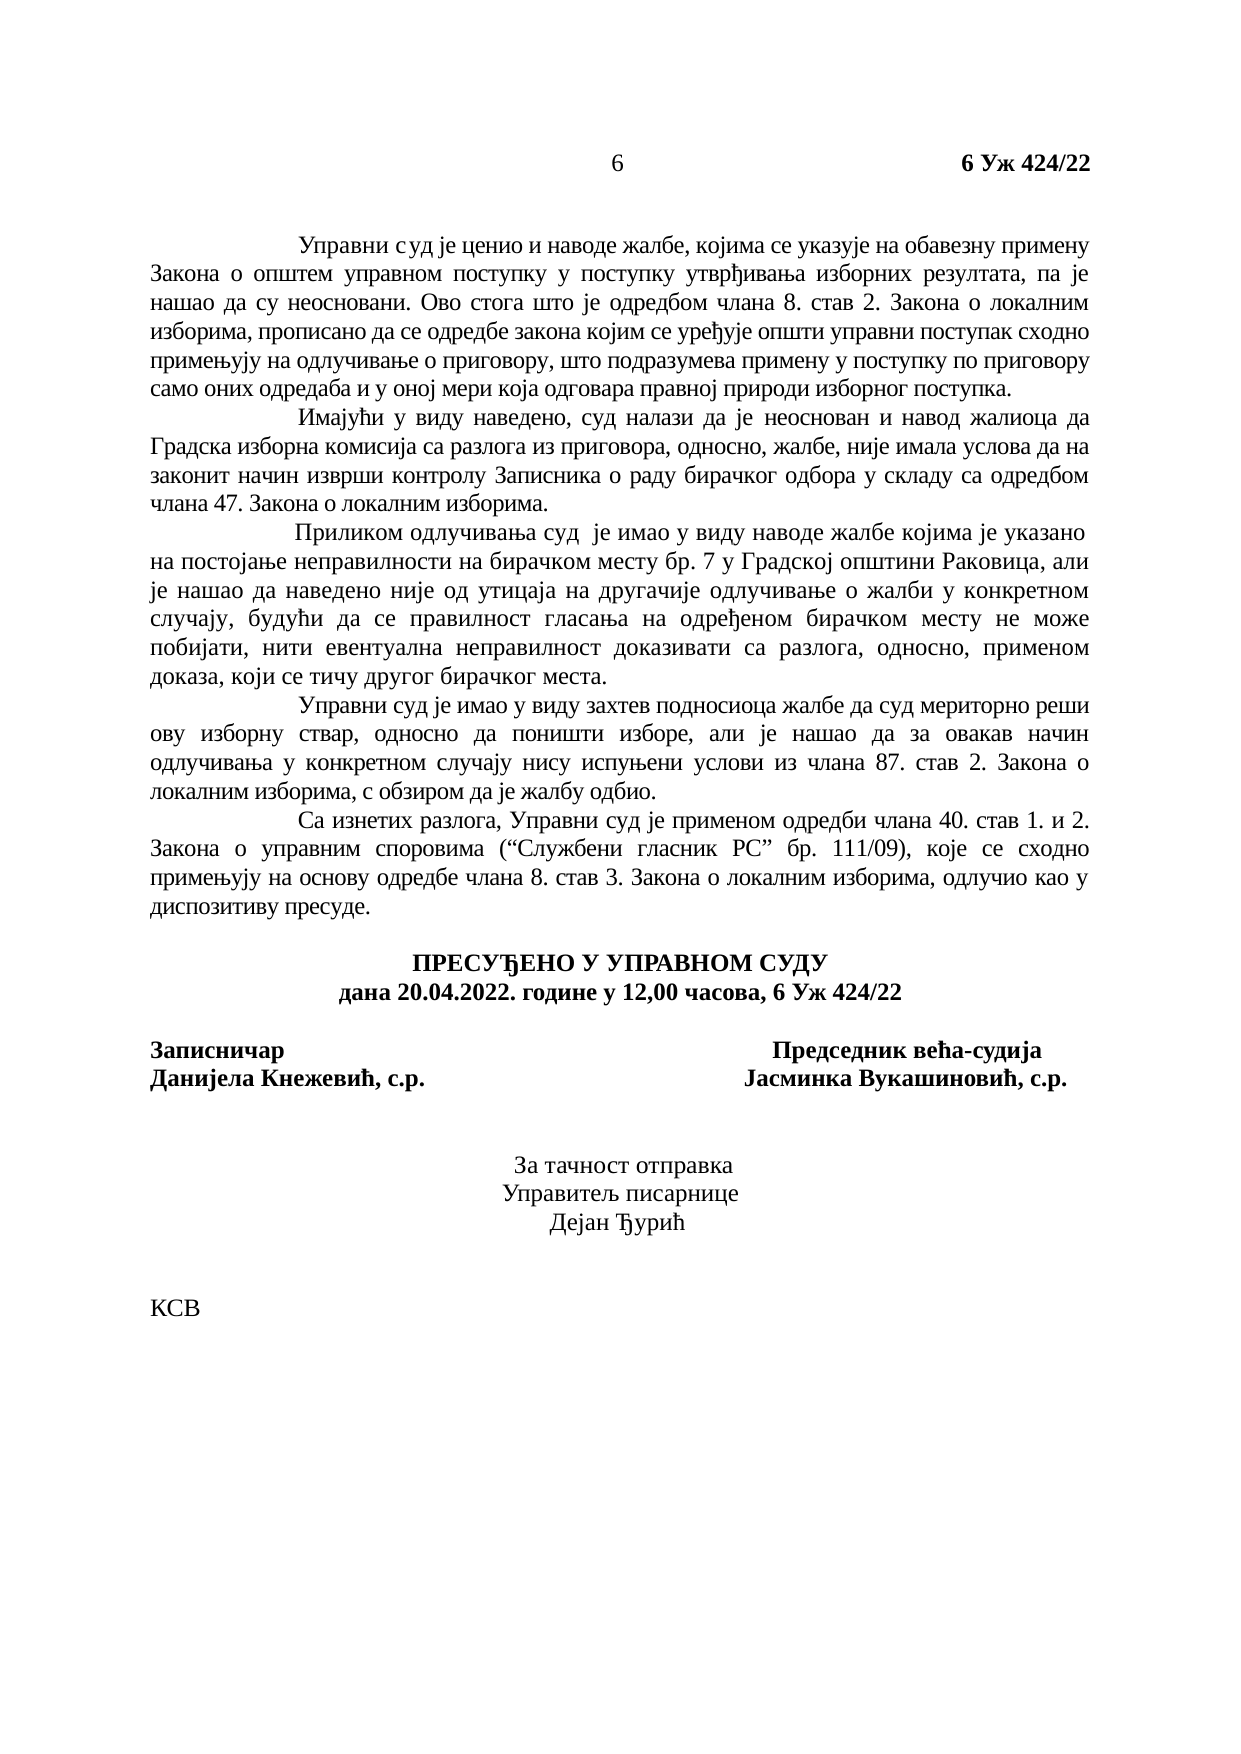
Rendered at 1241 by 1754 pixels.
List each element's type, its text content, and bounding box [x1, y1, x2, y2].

text Управни суд је ценио и наводе жалбе, којима се указује на обавезну примену Закона о општем управном поступку у поступку утврђивања изборних резултата, па је нашао да су неосновани. Ово стога што је одредбом члана 8. став 2. Закона о локалним изборима, прописано да се одредбе закона којим се уређује општи управни поступак сходно примењују на одлучивање о приговору, што подразумева примену у поступку по приговору само оних одредаба и у оној мери која одговара правној природи изборног поступка. [150, 230, 1091, 402]
text Записничар Председник већа-судија [150, 1035, 1091, 1063]
text За тачност отправка [150, 1150, 1091, 1178]
text Данијела Кнежевић, с.р. Јасминка Вукашиновић, с.р. [150, 1063, 1091, 1092]
text Дејан Ђурић [150, 1207, 1091, 1236]
text Управни суд је имао у виду захтев подносиоца жалбе да суд мериторно реши ову изборну ствар, односно да поништи изборе, али је нашао да за овакав начин одлучивања у конкретном случају нису испуњени услови из члана 87. став 2. Закона о локалним изборима, с обзиром да је жалбу одбио. [150, 690, 1091, 805]
text Имајући у виду наведено, суд налази да је неоснован и навод жалиоца да Градска изборна комисија са разлога из приговора, односно, жалбе, није имала услова да на законит начин изврши контролу Записника о раду бирачког одбора у складу са одредбом члана 47. Закона о локалним изборима. [150, 402, 1091, 517]
text Управитељ писарнице [150, 1178, 1091, 1207]
text Приликом одлучивања суд је имао у виду наводе жалбе којима је указано на постојање неправилности на бирачком месту бр. 7 у Градској општини Раковица, али је нашао да наведено није од утицаја на другачије одлучивање о жалби у конкретном случају, будући да се правилност гласања на одређеном бирачком месту не може побијати, нити евентуална неправилност доказивати са разлога, односно, применом доказа, који се тичу другог бирачког места. [150, 517, 1091, 690]
text дана 20.04.2022. године у 12,00 часова, 6 Уж 424/22 [150, 977, 1091, 1006]
text Са изнетих разлога, Управни суд је применом одредби члана 40. став 1. и 2. Закона о управним споровима (“Службени гласник РС” бр. 111/09), које се сходно примењују на основу одредбе члана 8. став 3. Закона о локалним изборима, одлучио као у диспозитиву пресуде. [150, 805, 1091, 920]
text КСВ [150, 1293, 1091, 1322]
text ПРЕСУЂЕНО У УПРАВНОМ СУДУ [150, 948, 1091, 977]
